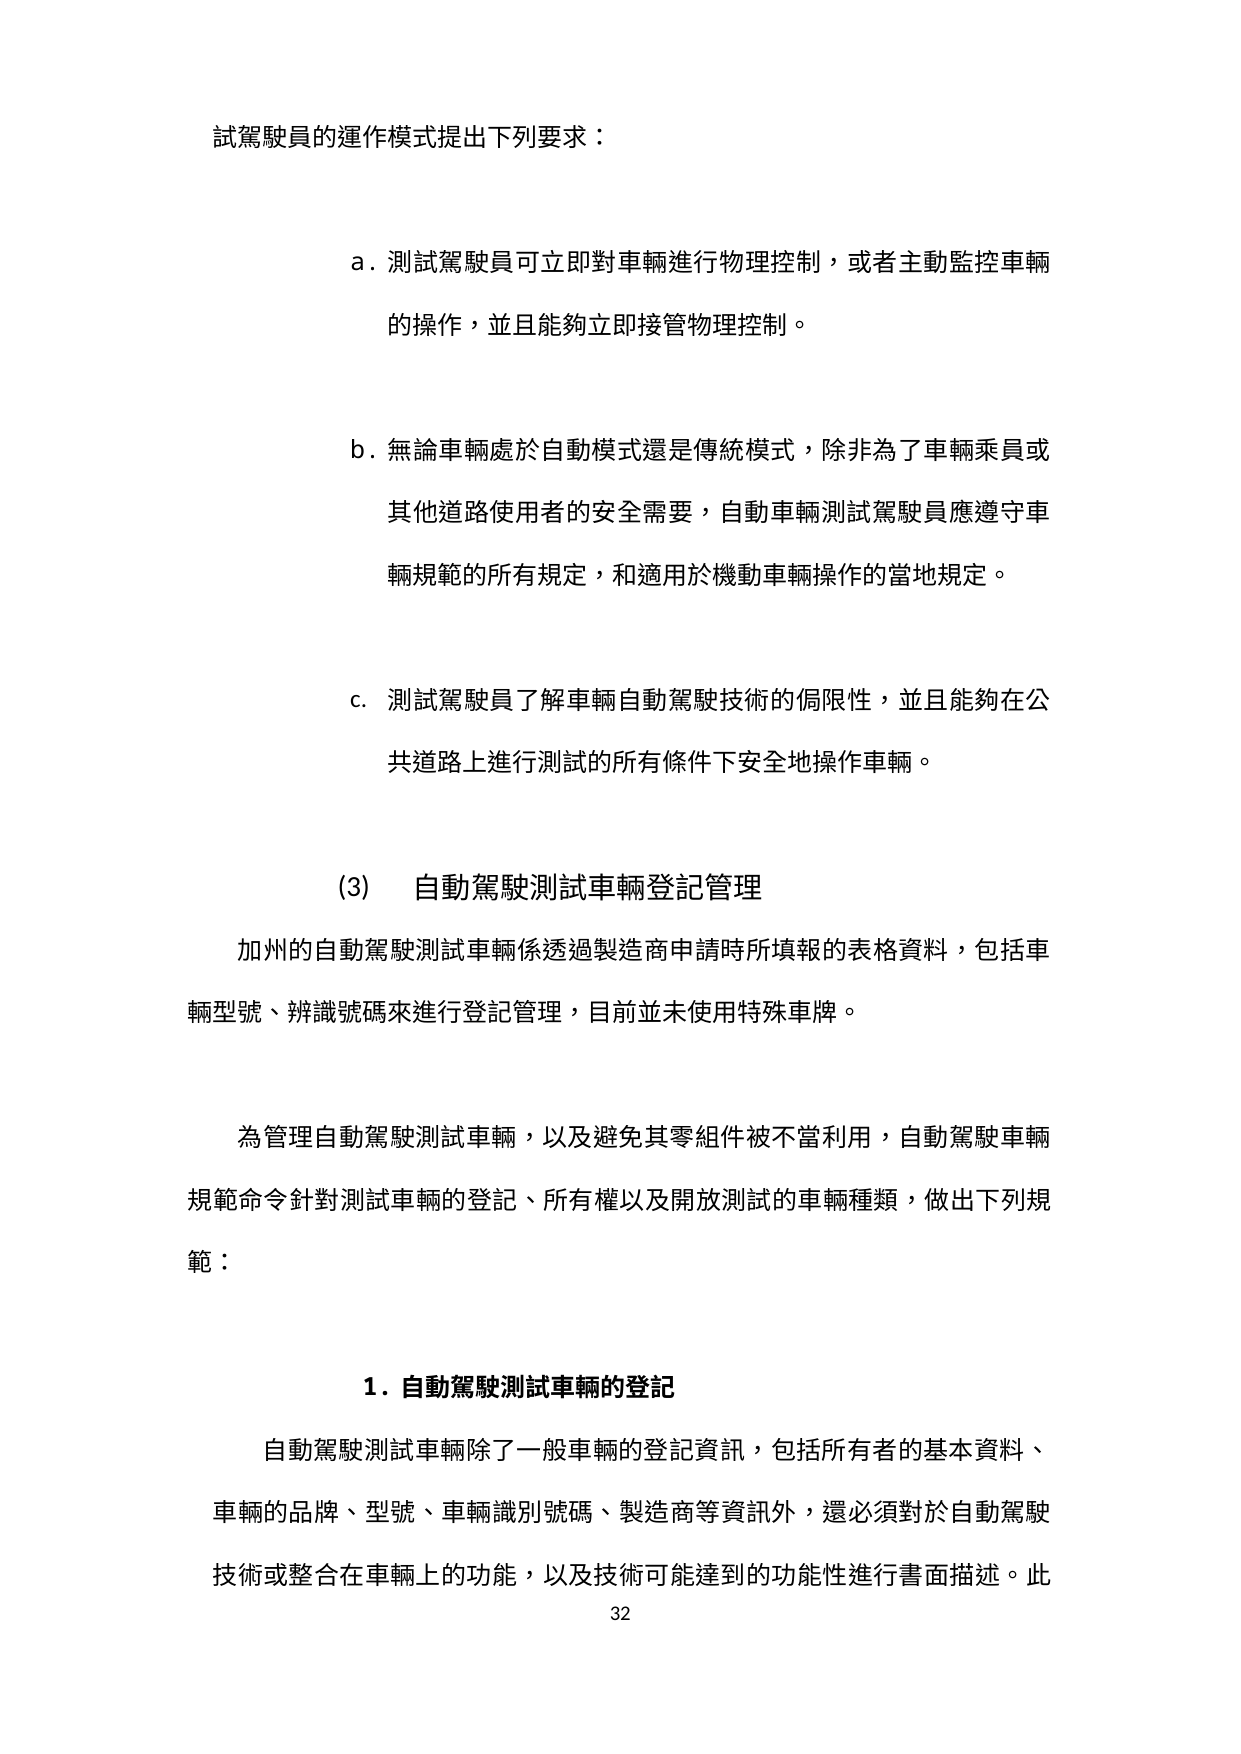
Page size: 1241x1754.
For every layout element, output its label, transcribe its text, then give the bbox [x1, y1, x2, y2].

list 自動駕駛測試車輛登記管理 [337, 844, 1053, 907]
list 無論車輛處於自動模式還是傳統模式，除非為了車輛乘員或其他道路使用者的安全需要，自動車輛測試駕駛員應遵守車輛規範的所有規定，和適用於機動車輛操作的當地規定。 [350, 407, 1053, 594]
text 加州的自動駕駛測試車輛係透過製造商申請時所填報的表格資料，包括車輛型號、辨識號碼來進行登記管理，目前並未使用特殊車牌。 [187, 907, 1053, 1032]
list 自動駕駛測試車輛的登記 [362, 1344, 1053, 1407]
list 測試駕駛員了解車輛自動駕駛技術的侷限性，並且能夠在公共道路上進行測試的所有條件下安全地操作車輛。 [350, 657, 1053, 782]
list 測試駕駛員可立即對車輛進行物理控制，或者主動監控車輛的操作，並且能夠立即接管物理控制。 [350, 219, 1053, 344]
text 試駕駛員的運作模式提出下列要求： [212, 94, 1053, 157]
text 為管理自動駕駛測試車輛，以及避免其零組件被不當利用，自動駕駛車輛規範命令針對測試車輛的登記、所有權以及開放測試的車輛種類，做出下列規範： [187, 1094, 1053, 1282]
text 自動駕駛測試車輛除了一般車輛的登記資訊，包括所有者的基本資料、車輛的品牌、型號、車輛識別號碼、製造商等資訊外，還必須對於自動駕駛技術或整合在車輛上的功能，以及技術可能達到的功能性進行書面描述。此 [212, 1407, 1053, 1594]
